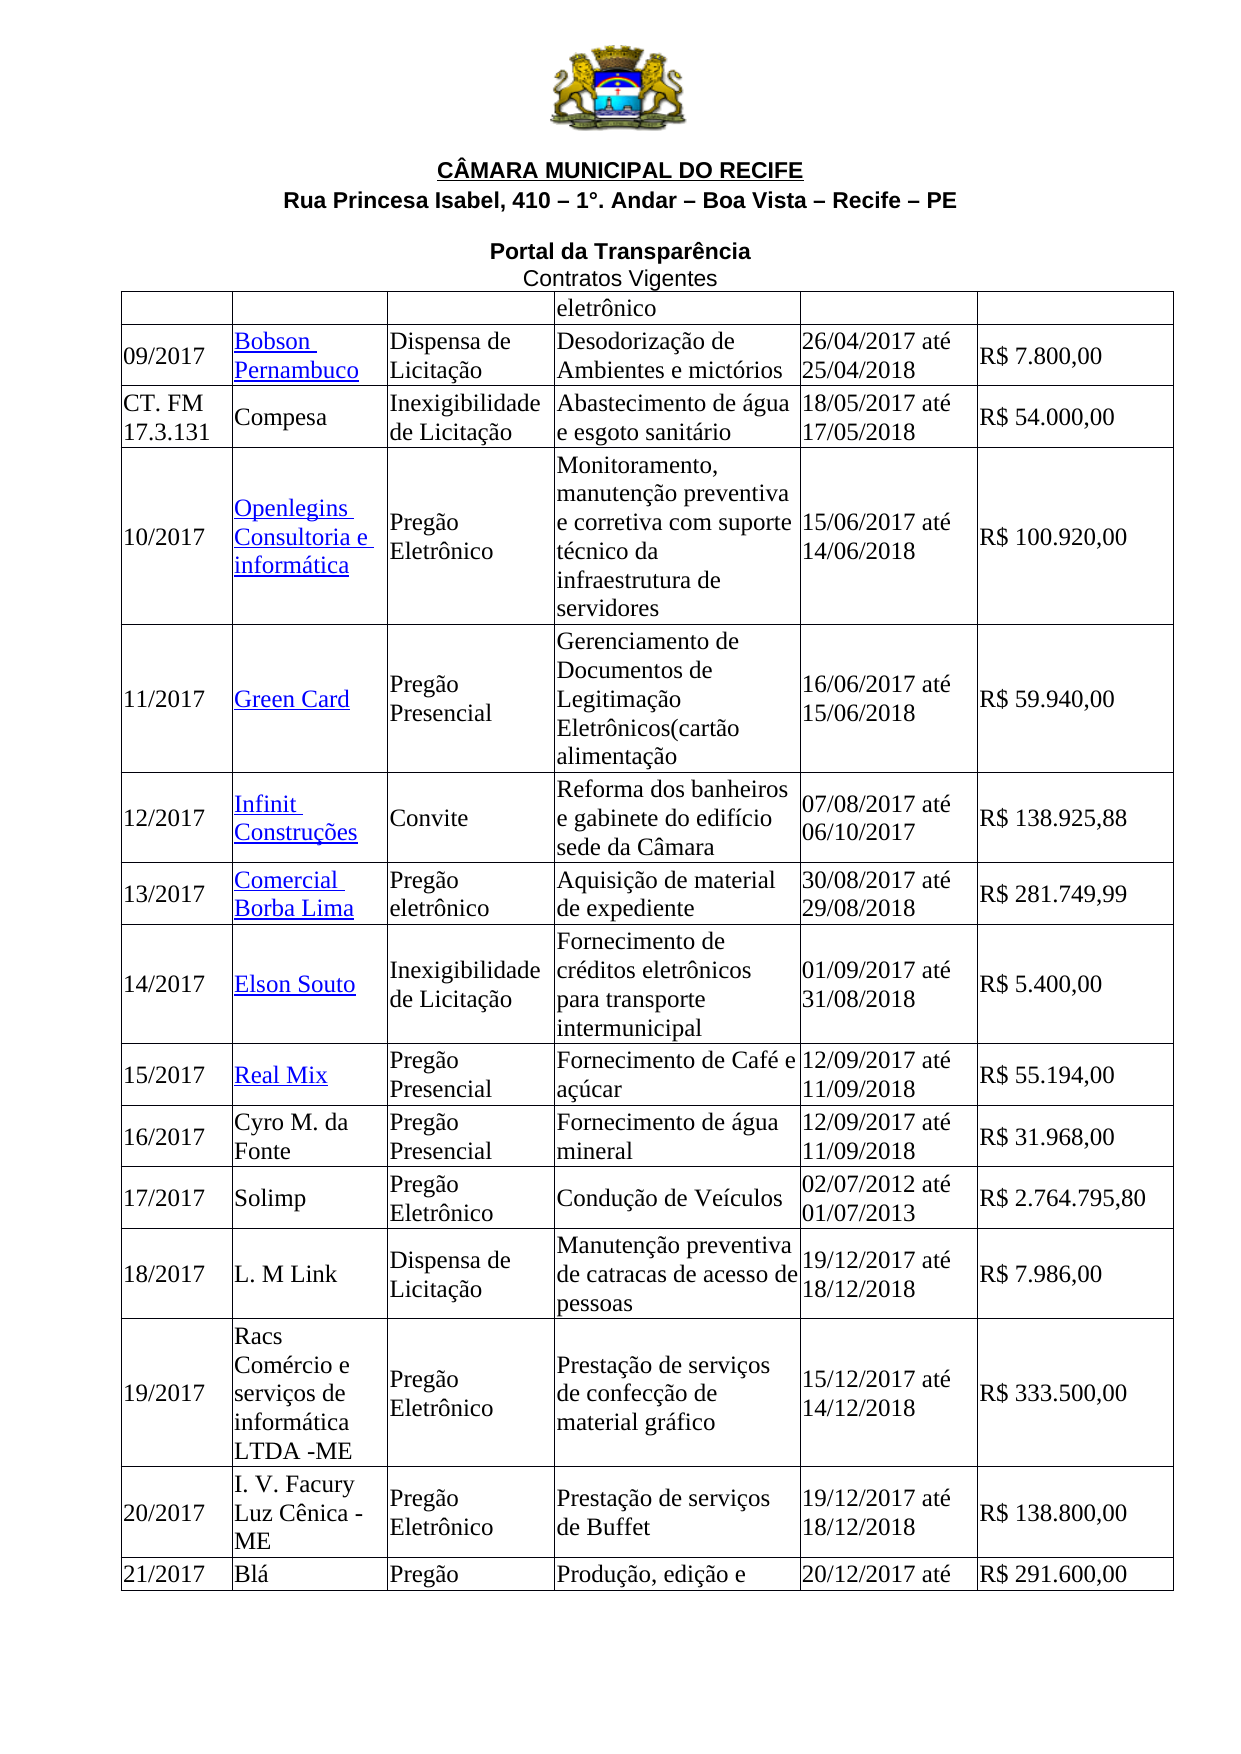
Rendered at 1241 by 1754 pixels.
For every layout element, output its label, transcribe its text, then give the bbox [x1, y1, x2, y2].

table_cell Monitoramento, manutenção preventiva e corretiva com suporte técnico da infraestrutura de servidores [555, 448, 800, 624]
table_cell Manutenção preventiva de catracas de acesso de pessoas [555, 1229, 800, 1318]
table_cell eletrônico [555, 292, 800, 324]
table_cell R$ 2.764.795,80 [978, 1167, 1173, 1228]
table_cell Bobson Pernambuco [233, 325, 387, 385]
table_cell 12/2017 [122, 773, 232, 862]
table_cell 11/2017 [122, 625, 232, 772]
table_cell Pregão Presencial [388, 1044, 554, 1104]
table_cell 18/2017 [122, 1229, 232, 1318]
table_cell Real Mix [233, 1044, 387, 1104]
table_cell R$ 291.600,00 [978, 1558, 1173, 1589]
table_cell [388, 292, 554, 324]
table_cell 15/06/2017 até 14/06/2018 [801, 448, 977, 624]
table_cell CT. FM 17.3.131 [122, 386, 232, 447]
table_cell 10/2017 [122, 448, 232, 624]
table_cell Openlegins Consultoria e informática [233, 448, 387, 624]
table_cell Aquisição de material de expediente [555, 863, 800, 924]
table_cell Produção, edição e [555, 1558, 800, 1589]
table_cell Pregão Eletrônico [388, 1167, 554, 1228]
table_cell 19/12/2017 até 18/12/2018 [801, 1229, 977, 1318]
table_cell Solimp [233, 1167, 387, 1228]
table_cell 12/09/2017 até 11/09/2018 [801, 1044, 977, 1104]
table_cell Pregão Presencial [388, 1106, 554, 1166]
table_cell I. V. Facury Luz Cênica - ME [233, 1467, 387, 1557]
table_cell 12/09/2017 até 11/09/2018 [801, 1106, 977, 1166]
table_cell Abastecimento de água e esgoto sanitário [555, 386, 800, 447]
table_cell Compesa [233, 386, 387, 447]
table_cell 13/2017 [122, 863, 232, 924]
table_cell R$ 333.500,00 [978, 1319, 1173, 1466]
table_cell 18/05/2017 até 17/05/2018 [801, 386, 977, 447]
table_cell Fornecimento de créditos eletrônicos para transporte intermunicipal [555, 925, 800, 1043]
table_cell Cyro M. da Fonte [233, 1106, 387, 1166]
table_cell [122, 292, 232, 324]
table_cell Pregão Eletrônico [388, 1319, 554, 1466]
table_cell Pregão [388, 1558, 554, 1589]
table_cell Fornecimento de água mineral [555, 1106, 800, 1166]
table_cell Pregão Eletrônico [388, 1467, 554, 1557]
table_cell 19/2017 [122, 1319, 232, 1466]
table_cell 02/07/2012 até 01/07/2013 [801, 1167, 977, 1228]
table_cell 07/08/2017 até 06/10/2017 [801, 773, 977, 862]
table_cell R$ 281.749,99 [978, 863, 1173, 924]
table_cell 26/04/2017 até 25/04/2018 [801, 325, 977, 385]
table_cell Prestação de serviços de Buffet [555, 1467, 800, 1557]
table_cell Blá [233, 1558, 387, 1589]
table_cell 16/2017 [122, 1106, 232, 1166]
table_cell Green Card [233, 625, 387, 772]
table_cell Desodorização de Ambientes e mictórios [555, 325, 800, 385]
table_cell R$ 55.194,00 [978, 1044, 1173, 1104]
table_cell 15/12/2017 até 14/12/2018 [801, 1319, 977, 1466]
table_cell Fornecimento de Café e açúcar [555, 1044, 800, 1104]
table_cell Elson Souto [233, 925, 387, 1043]
table_cell 20/12/2017 até [801, 1558, 977, 1589]
table_cell R$ 5.400,00 [978, 925, 1173, 1043]
table_cell Prestação de serviços de confecção de material gráfico [555, 1319, 800, 1466]
table_cell Dispensa de Licitação [388, 1229, 554, 1318]
table_cell 21/2017 [122, 1558, 232, 1589]
picture [549, 44, 691, 132]
table_cell L. M Link [233, 1229, 387, 1318]
table_cell R$ 138.800,00 [978, 1467, 1173, 1557]
table_cell R$ 7.800,00 [978, 325, 1173, 385]
table_cell R$ 138.925,88 [978, 773, 1173, 862]
table_cell [233, 292, 387, 324]
table_cell 20/2017 [122, 1467, 232, 1557]
table_cell 01/09/2017 até 31/08/2018 [801, 925, 977, 1043]
table_cell 16/06/2017 até 15/06/2018 [801, 625, 977, 772]
table_cell Inexigibilidade de Licitação [388, 386, 554, 447]
table_cell 17/2017 [122, 1167, 232, 1228]
table_cell Pregão eletrônico [388, 863, 554, 924]
table_cell 09/2017 [122, 325, 232, 385]
table_cell Convite [388, 773, 554, 862]
table_cell Pregão Eletrônico [388, 448, 554, 624]
table_cell Inexigibilidade de Licitação [388, 925, 554, 1043]
table_cell Comercial Borba Lima [233, 863, 387, 924]
table_cell R$ 31.968,00 [978, 1106, 1173, 1166]
table_cell [978, 292, 1173, 324]
table_cell Racs Comércio e serviços de informática LTDA -ME [233, 1319, 387, 1466]
table_cell R$ 100.920,00 [978, 448, 1173, 624]
table_cell 15/2017 [122, 1044, 232, 1104]
table_cell 30/08/2017 até 29/08/2018 [801, 863, 977, 924]
table_cell Infinit Construções [233, 773, 387, 862]
table_cell Condução de Veículos [555, 1167, 800, 1228]
table_cell R$ 54.000,00 [978, 386, 1173, 447]
table_cell [801, 292, 977, 324]
table_cell Dispensa de Licitação [388, 325, 554, 385]
table_cell R$ 7.986,00 [978, 1229, 1173, 1318]
table_cell Pregão Presencial [388, 625, 554, 772]
table_cell Reforma dos banheiros e gabinete do edifício sede da Câmara [555, 773, 800, 862]
table_cell 14/2017 [122, 925, 232, 1043]
table_cell 19/12/2017 até 18/12/2018 [801, 1467, 977, 1557]
table_cell Gerenciamento de Documentos de Legitimação Eletrônicos(cartão alimentação [555, 625, 800, 772]
table_cell R$ 59.940,00 [978, 625, 1173, 772]
